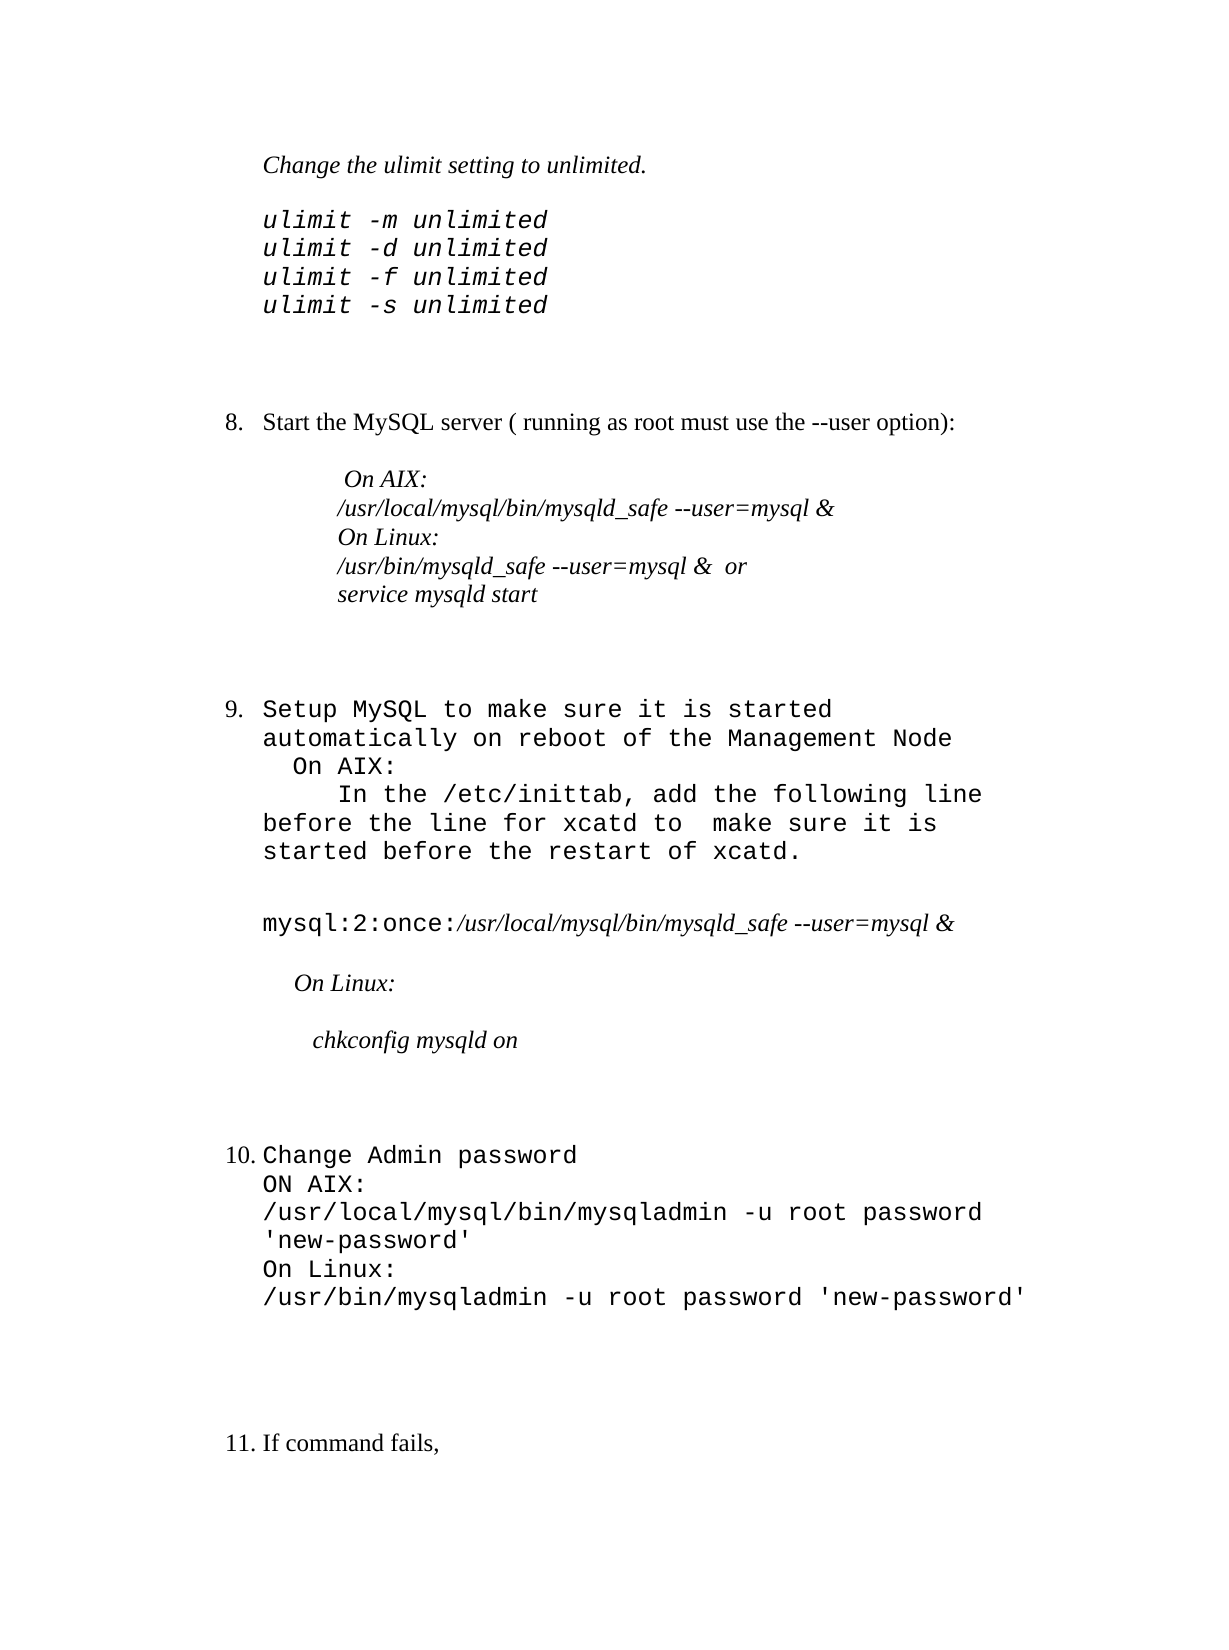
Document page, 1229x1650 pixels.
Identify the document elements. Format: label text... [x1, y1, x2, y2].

list /usr/local/mysql/bin/mysqld_safe --user=mysql & [300, 493, 1041, 522]
list On AIX: [225, 754, 1041, 782]
list service mysqld start [300, 579, 1041, 608]
list On Linux: [225, 1256, 1041, 1284]
text ulimit -d unlimited [262, 236, 1041, 264]
text On AIX: [187, 464, 1041, 493]
text ulimit -f unlimited [262, 264, 1041, 292]
list Start the MySQL server ( running as root must use the --user option): [225, 407, 1041, 436]
text chkconfig mysqld on [187, 1025, 1041, 1054]
list On Linux: [300, 522, 1041, 551]
list /usr/bin/mysqladmin -u root password 'new-password' [225, 1284, 1041, 1313]
list ON AIX: [225, 1171, 1041, 1199]
list mysql:2:once:/usr/local/mysql/bin/mysqld_safe --user=mysql & [225, 908, 1041, 939]
text Change the ulimit setting to unlimited. [262, 150, 1041, 179]
list Setup MySQL to make sure it is started automatically on reboot of the Management Node [225, 694, 1041, 754]
list /usr/bin/mysqld_safe --user=mysql & or [300, 551, 1041, 579]
list In the /etc/inittab, add the following line before the line for xcatd to make sure it is started before the restart of xcatd. [225, 782, 1041, 867]
text ulimit -s unlimited [262, 292, 1041, 321]
text On Linux: [187, 968, 1041, 997]
text ulimit -m unlimited [262, 207, 1041, 236]
list /usr/local/mysql/bin/mysqladmin -u root password 'new-password' [225, 1199, 1041, 1256]
list Change Admin password [225, 1140, 1041, 1171]
list If command fails, [225, 1428, 1041, 1457]
